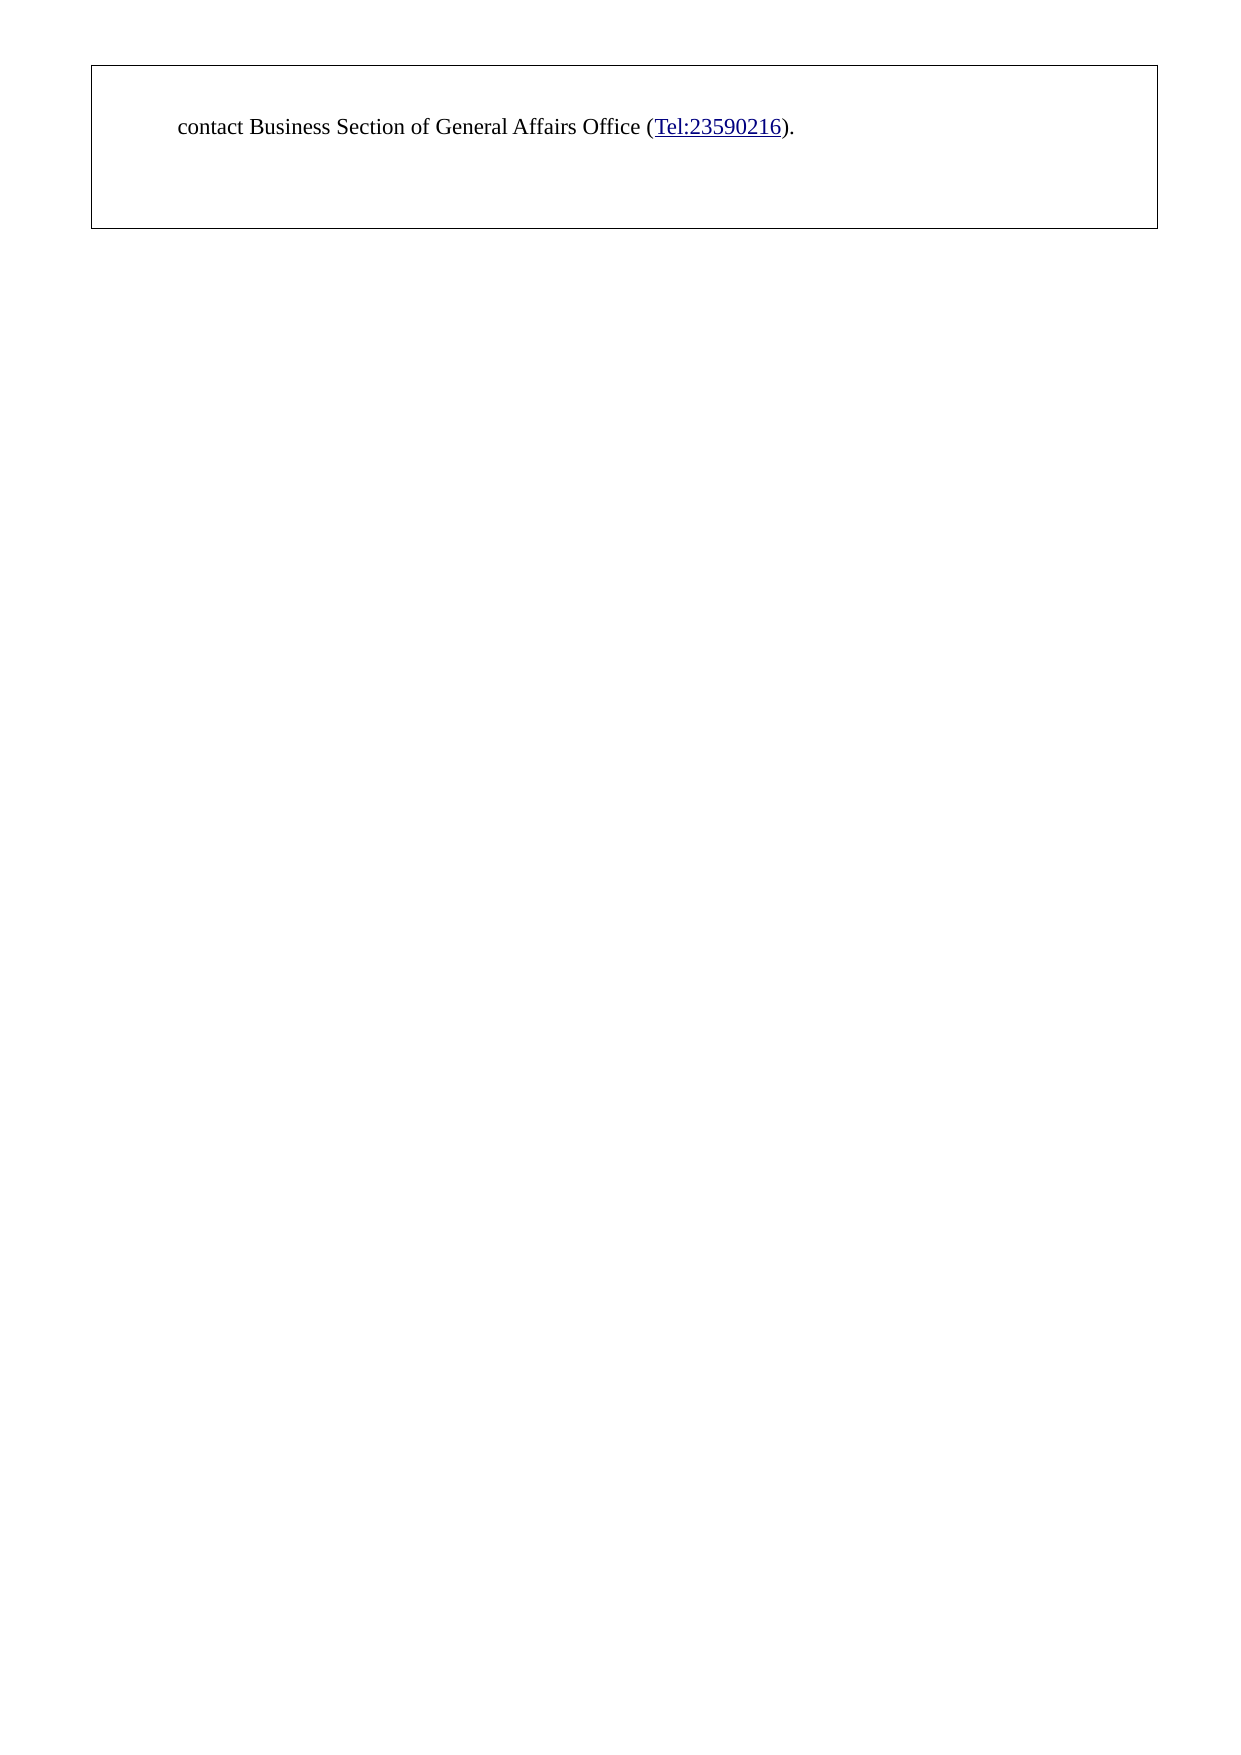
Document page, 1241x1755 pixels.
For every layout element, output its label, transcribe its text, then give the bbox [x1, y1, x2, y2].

table_cell contact Business Section of General Affairs Office (Tel:23590216). [92, 66, 1157, 228]
